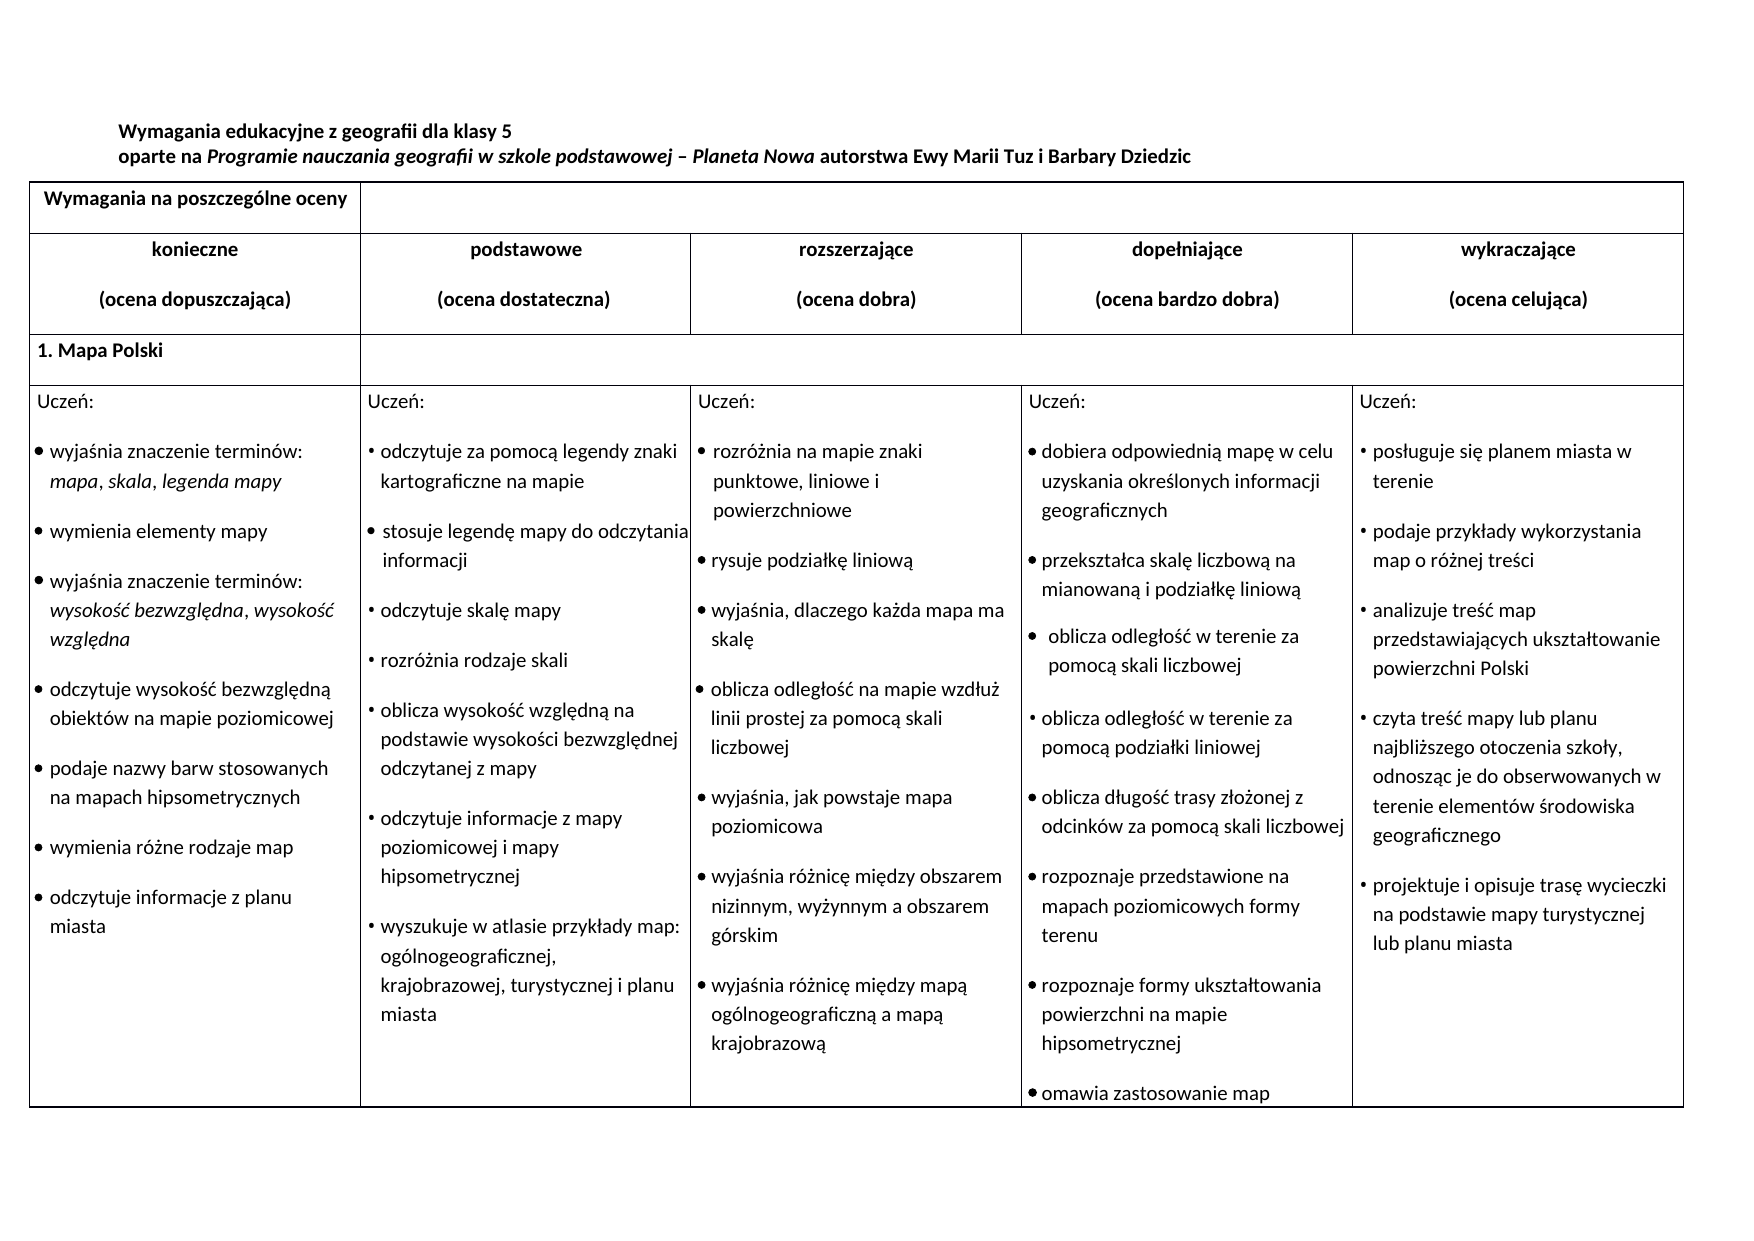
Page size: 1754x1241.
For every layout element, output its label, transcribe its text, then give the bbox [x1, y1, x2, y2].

table_cell podstawowe (ocena dostateczna) [361, 234, 690, 333]
table_cell Uczeń: rozróżnia na mapie znaki punktowe, liniowe i powierzchniowe rysuje podziałkę liniową wyjaśnia, dlaczego każda mapa ma skalę oblicza odległość na mapie wzdłuż linii prostej za pomocą skali liczbowej wyjaśnia, jak powstaje mapa poziomicowa wyjaśnia różnicę między obszarem nizinnym, wyżynnym a obszarem górskim wyjaśnia różnicę między mapą ogólnogeograficzną a mapą krajobrazową przedstawia sposoby orientowania mapy w terenie [691, 386, 1021, 1106]
table_header [361, 183, 1683, 232]
table_cell 1. Mapa Polski [30, 335, 360, 384]
table_cell Uczeń: odczytuje za pomocą legendy znaki kartograficzne na mapie stosuje legendę mapy do odczytania informacji odczytuje skalę mapy rozróżnia rodzaje skali oblicza wysokość względną na podstawie wysokości bezwzględnej odczytanej z mapy odczytuje informacje z mapy poziomicowej i mapy hipsometrycznej wyszukuje w atlasie przykłady map: ogólnogeograficznej, krajobrazowej, turystycznej i planu miasta [361, 386, 690, 1106]
table_cell [361, 335, 1683, 384]
table_cell dopełniające (ocena bardzo dobra) [1022, 234, 1352, 333]
table_cell wykraczające (ocena celująca) [1353, 234, 1683, 333]
table_cell rozszerzające (ocena dobra) [691, 234, 1021, 333]
table_cell Uczeń: wyjaśnia znaczenie terminów: mapa, skala, legenda mapy wymienia elementy mapy wyjaśnia znaczenie terminów: wysokość bezwzględna, wysokość względna odczytuje wysokość bezwzględną obiektów na mapie poziomicowej podaje nazwy barw stosowanych na mapach hipsometrycznych wymienia różne rodzaje map odczytuje informacje z planu miasta [30, 386, 360, 1106]
text Wymagania edukacyjne z geografii dla klasy 5 oparte na Programie nauczania geografii w szkole podstawowej – Planeta Nowa autorstwa Ewy Marii Tuz i Barbary Dziedzic [118, 118, 1636, 169]
table_cell konieczne (ocena dopuszczająca) [30, 234, 360, 333]
table_cell Uczeń: posługuje się planem miasta w terenie podaje przykłady wykorzystania map o różnej treści analizuje treść map przedstawiających ukształtowanie powierzchni Polski czyta treść mapy lub planu najbliższego otoczenia szkoły, odnosząc je do obserwowanych w terenie elementów środowiska geograficznego projektuje i opisuje trasę wycieczki na podstawie mapy turystycznej lub planu miasta [1353, 386, 1683, 1106]
table_header Wymagania na poszczególne oceny [30, 183, 360, 232]
table_cell Uczeń: dobiera odpowiednią mapę w celu uzyskania określonych informacji geograficznych przekształca skalę liczbową na mianowaną i podziałkę liniową oblicza odległość w terenie za pomocą skali liczbowej oblicza odległość w terenie za pomocą podziałki liniowej oblicza długość trasy złożonej z odcinków za pomocą skali liczbowej rozpoznaje przedstawione na mapach poziomicowych formy terenu rozpoznaje formy ukształtowania powierzchni na mapie hipsometrycznej omawia zastosowanie map cyfrowych podaje różnice między mapą turystyczną a planem miasta [1022, 386, 1352, 1106]
